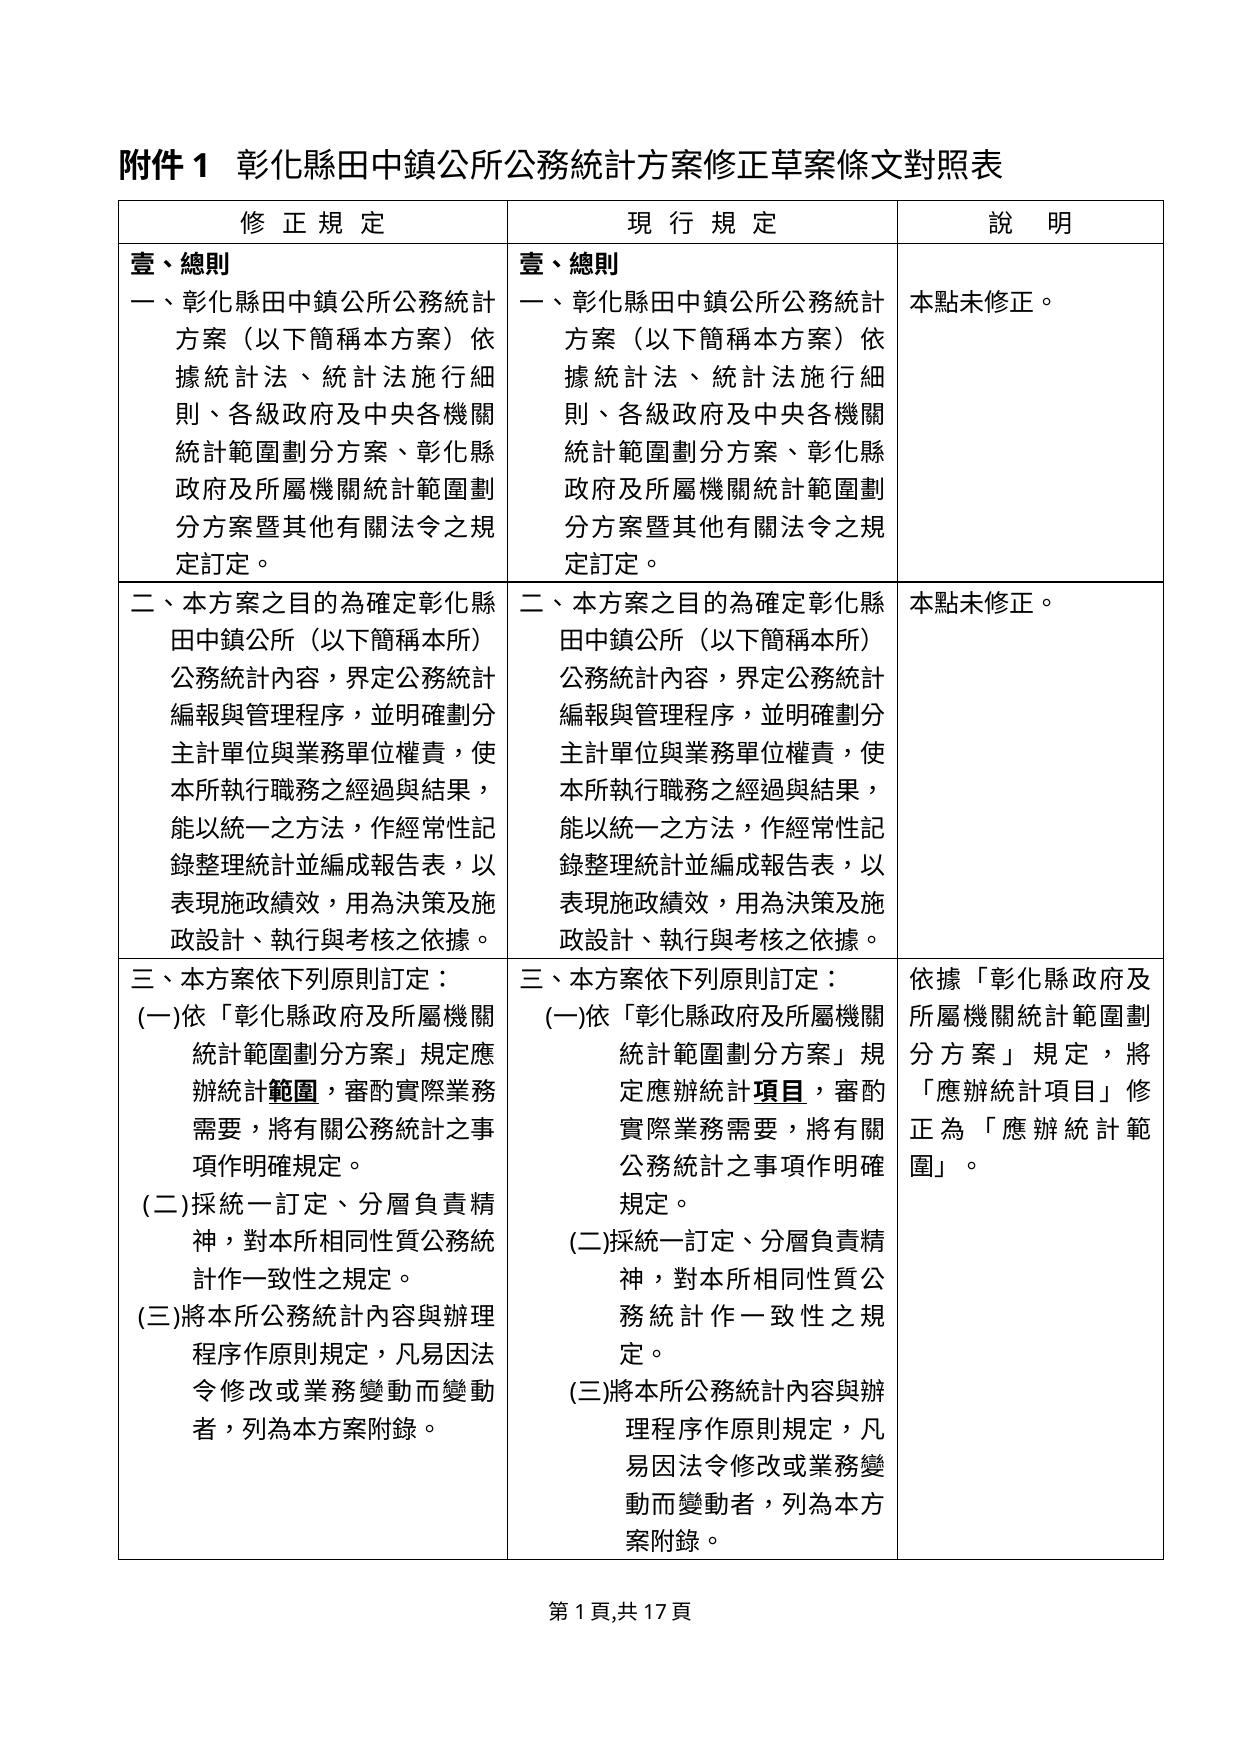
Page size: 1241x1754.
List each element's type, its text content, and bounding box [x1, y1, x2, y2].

table_header 修 正 規 定 [119, 201, 507, 243]
table_cell 二、本方案之目的為確定彰化縣田中鎮公所（以下簡稱本所）公務統計內容，界定公務統計編報與管理程序，並明確劃分主計單位與業務單位權責，使本所執行職務之經過與結果，能以統一之方法，作經常性記錄整理統計並編成報告表，以表現施政績效，用為決策及施政設計、執行與考核之依據。 [508, 583, 897, 957]
table_cell 本點未修正。 [898, 244, 1163, 581]
text 附件1 彰化縣田中鎮公所公務統計方案修正草案條文對照表 [118, 125, 1122, 200]
table_cell 依據「彰化縣政府及所屬機關統計範圍劃分方案」規定，將「應辦統計項目」修正為「應辦統計範圍」。 [898, 959, 1163, 1558]
table_cell 壹、總則 一、彰化縣田中鎮公所公務統計方案（以下簡稱本方案）依據統計法、統計法施行細則、各級政府及中央各機關統計範圍劃分方案、彰化縣政府及所屬機關統計範圍劃分方案暨其他有關法令之規定訂定。 [508, 244, 897, 581]
table_cell 本點未修正。 [898, 583, 1163, 957]
table_header 現 行 規 定 [508, 201, 897, 243]
table_header 說 明 [898, 201, 1163, 243]
table_cell 壹、總則 一、彰化縣田中鎮公所公務統計方案（以下簡稱本方案）依據統計法、統計法施行細則、各級政府及中央各機關統計範圍劃分方案、彰化縣政府及所屬機關統計範圍劃分方案暨其他有關法令之規定訂定。 [119, 244, 507, 581]
table_cell 三、本方案依下列原則訂定： (一)依「彰化縣政府及所屬機關統計範圍劃分方案」規定應辦統計範圍，審酌實際業務需要，將有關公務統計之事項作明確規定。 (二)採統一訂定、分層負責精神，對本所相同性質公務統計作一致性之規定。 (三)將本所公務統計內容與辦理程序作原則規定，凡易因法令修改或業務變動而變動者，列為本方案附錄。 [119, 959, 507, 1558]
table_cell 三、本方案依下列原則訂定： (一)依「彰化縣政府及所屬機關統計範圍劃分方案」規定應辦統計項目，審酌實際業務需要，將有關公務統計之事項作明確規定。 (二)採統一訂定、分層負責精神，對本所相同性質公務統計作一致性之規定。 (三)將本所公務統計內容與辦理程序作原則規定，凡易因法令修改或業務變動而變動者，列為本方案附錄。 [508, 959, 897, 1558]
table_cell 二、本方案之目的為確定彰化縣田中鎮公所（以下簡稱本所）公務統計內容，界定公務統計編報與管理程序，並明確劃分主計單位與業務單位權責，使本所執行職務之經過與結果，能以統一之方法，作經常性記錄整理統計並編成報告表，以表現施政績效，用為決策及施政設計、執行與考核之依據。 [119, 583, 507, 957]
